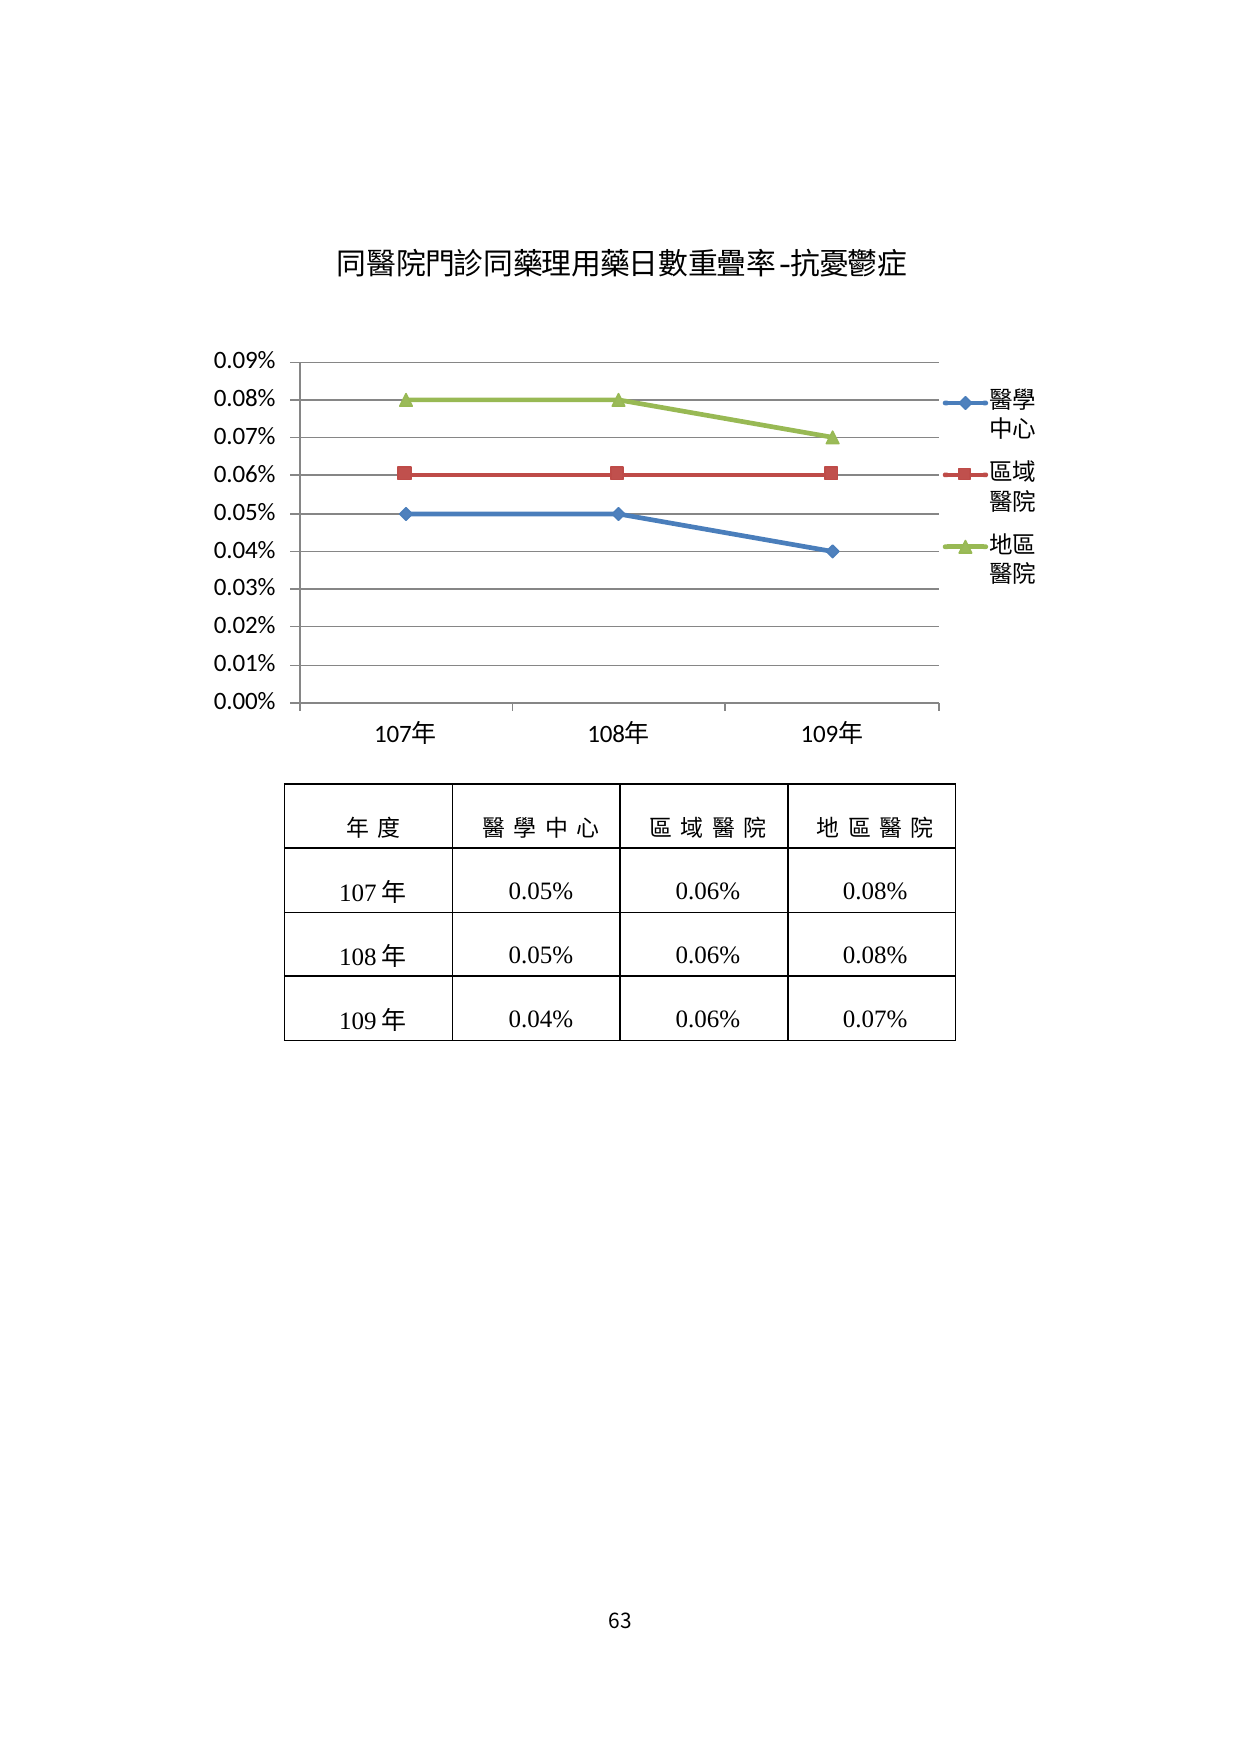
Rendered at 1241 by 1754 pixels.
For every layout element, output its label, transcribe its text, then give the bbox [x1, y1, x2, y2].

table_cell 0.04% [453, 977, 619, 1039]
table_header 地區醫院 [789, 785, 955, 847]
table_cell 108年 [285, 913, 452, 975]
table_header 年度 [285, 785, 452, 847]
table_cell 107年 [285, 849, 452, 911]
table_cell 0.07% [789, 977, 955, 1039]
table_header 區域醫院 [621, 785, 787, 847]
table_cell 0.08% [789, 849, 955, 911]
table_cell 0.08% [789, 913, 955, 975]
table_header 醫學中心 [453, 785, 619, 847]
table_cell 0.05% [453, 849, 619, 911]
table_cell 0.06% [621, 977, 787, 1039]
table_cell 0.06% [621, 913, 787, 975]
table_cell 0.06% [621, 849, 787, 911]
table_cell 109年 [285, 977, 452, 1039]
table_cell 0.05% [453, 913, 619, 975]
